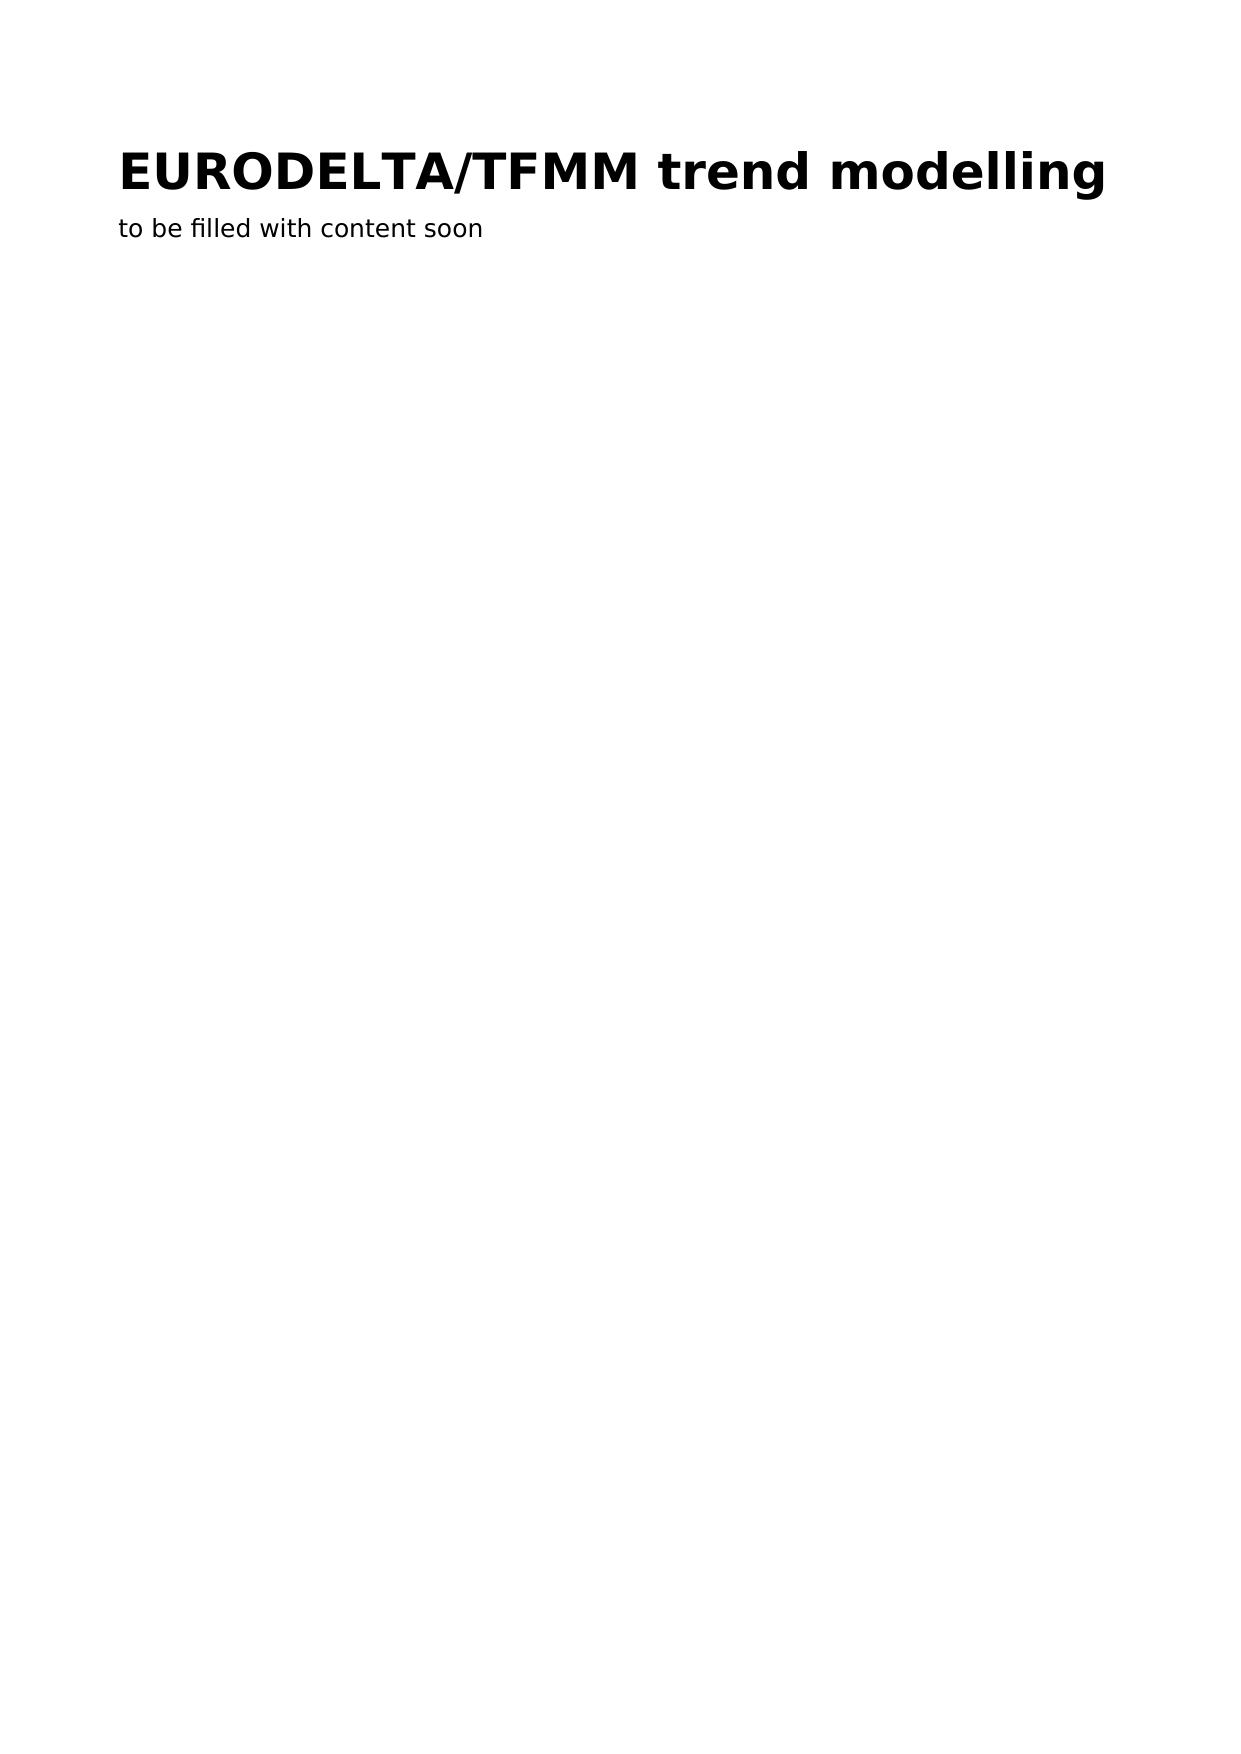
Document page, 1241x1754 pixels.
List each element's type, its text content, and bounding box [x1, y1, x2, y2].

text to be filled with content soon [118, 214, 1122, 243]
subtitle EURODELTA/TFMM trend modelling [118, 143, 1122, 201]
